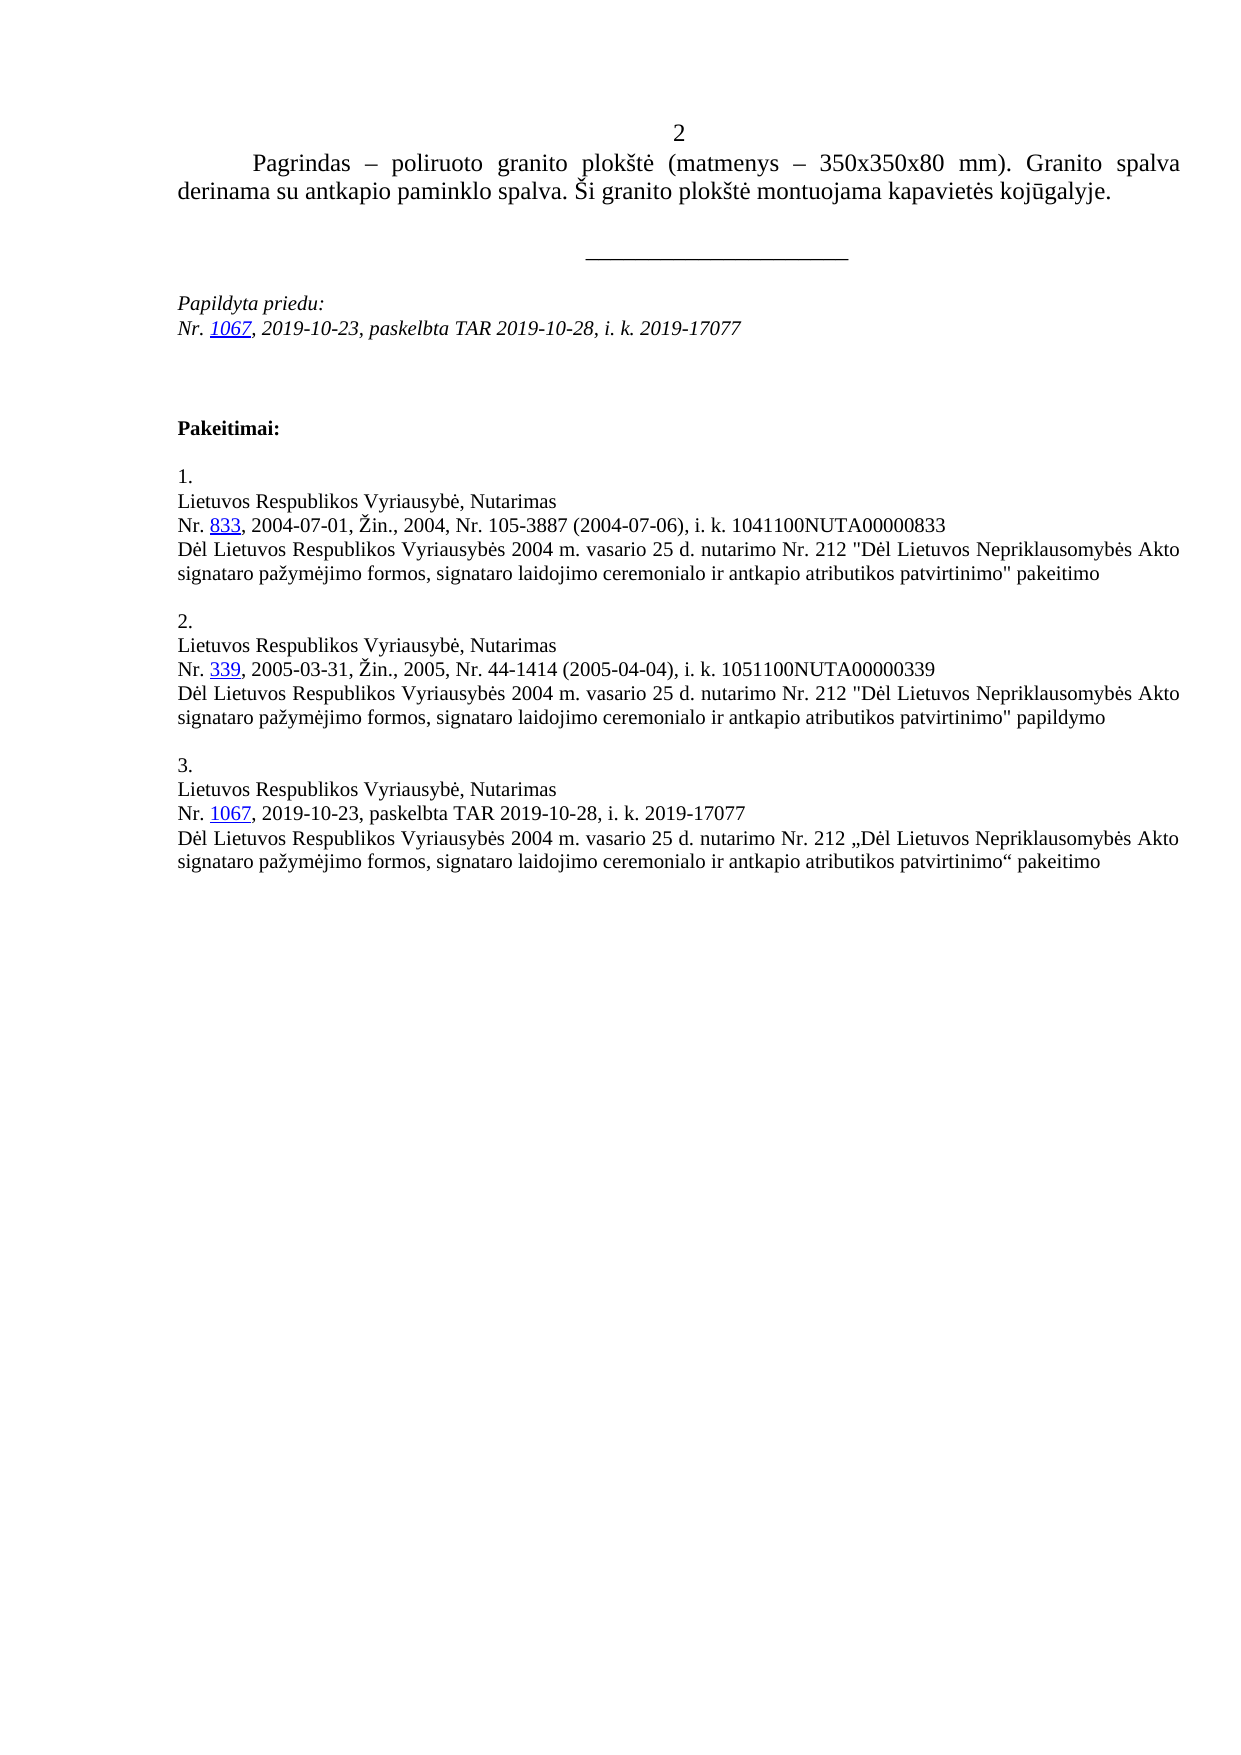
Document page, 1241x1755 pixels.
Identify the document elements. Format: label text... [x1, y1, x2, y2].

text Dėl Lietuvos Respublikos Vyriausybės 2004 m. vasario 25 d. nutarimo Nr. 212 "Dėl Lietuvos Nepriklausomybės Akto signataro pažymėjimo formos, signataro laidojimo ceremonialo ir antkapio atributikos patvirtinimo" pakeitimo [177, 537, 1181, 585]
text Dėl Lietuvos Respublikos Vyriausybės 2004 m. vasario 25 d. nutarimo Nr. 212 "Dėl Lietuvos Nepriklausomybės Akto signataro pažymėjimo formos, signataro laidojimo ceremonialo ir antkapio atributikos patvirtinimo" papildymo [177, 681, 1181, 729]
text Nr. 339, 2005-03-31, Žin., 2005, Nr. 44-1414 (2005-04-04), i. k. 1051100NUTA00000339 [177, 657, 1181, 681]
text 1. [177, 464, 1181, 488]
text 3. [177, 753, 1181, 777]
text Nr. 833, 2004-07-01, Žin., 2004, Nr. 105-3887 (2004-07-06), i. k. 1041100NUTA00000833 [177, 513, 1181, 537]
text Pagrindas – poliruoto granito plokštė (matmenys – 350x350x80 mm). Granito spalva derinama su antkapio paminklo spalva. Ši granito plokštė montuojama kapavietės kojūgalyje. [177, 148, 1181, 205]
text _____________________ [177, 234, 1181, 263]
text Nr. 1067, 2019-10-23, paskelbta TAR 2019-10-28, i. k. 2019-17077 [177, 315, 1181, 339]
text Pakeitimai: [177, 416, 1181, 440]
text Lietuvos Respublikos Vyriausybė, Nutarimas [177, 633, 1181, 657]
text Lietuvos Respublikos Vyriausybė, Nutarimas [177, 777, 1181, 801]
text Dėl Lietuvos Respublikos Vyriausybės 2004 m. vasario 25 d. nutarimo Nr. 212 „Dėl Lietuvos Nepriklausomybės Akto signataro pažymėjimo formos, signataro laidojimo ceremonialo ir antkapio atributikos patvirtinimo“ pakeitimo [177, 825, 1181, 873]
text Papildyta priedu: [177, 291, 1181, 315]
text Lietuvos Respublikos Vyriausybė, Nutarimas [177, 488, 1181, 513]
text 2. [177, 609, 1181, 633]
text Nr. 1067, 2019-10-23, paskelbta TAR 2019-10-28, i. k. 2019-17077 [177, 801, 1181, 825]
